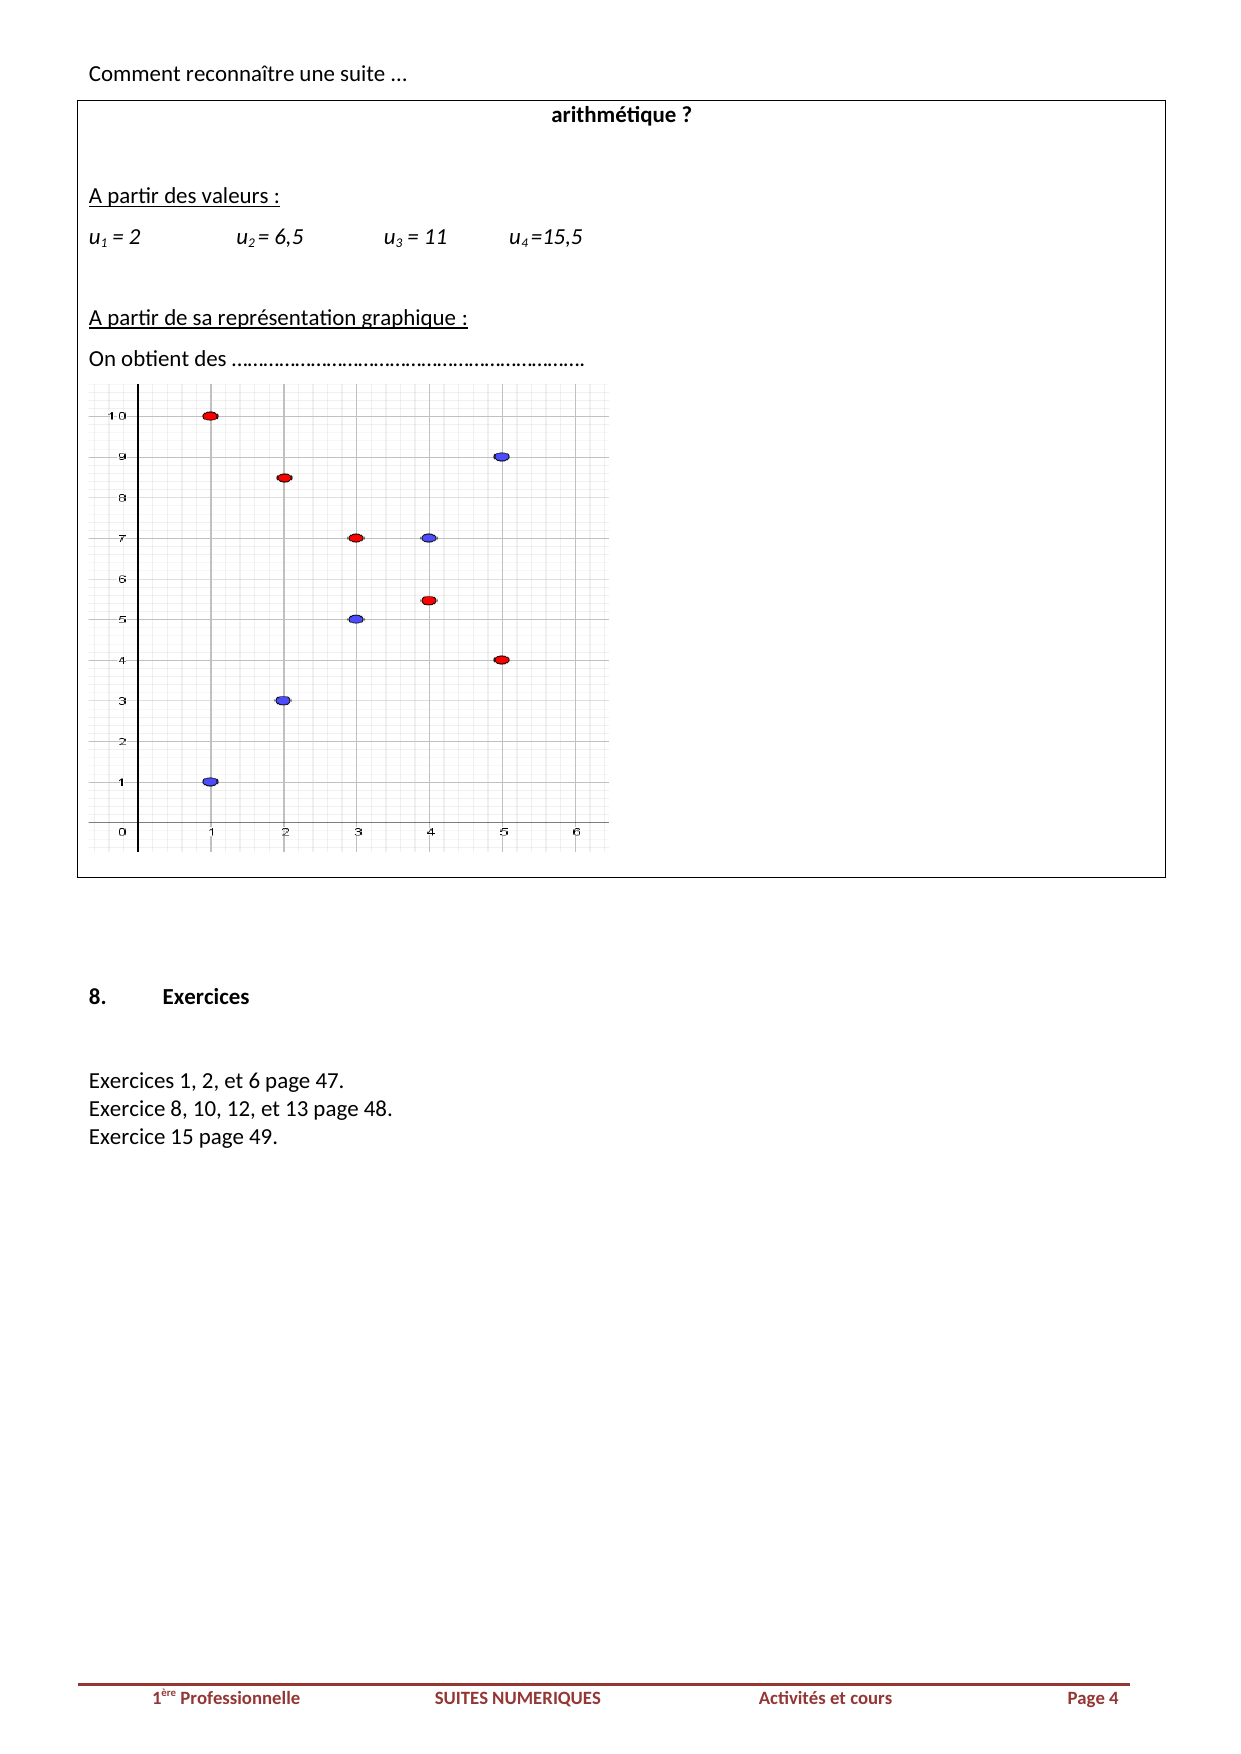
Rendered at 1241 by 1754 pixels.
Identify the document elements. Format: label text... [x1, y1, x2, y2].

text Exercices 1, 2, et 6 page 47. [89, 1066, 1152, 1094]
text Exercice 15 page 49. [89, 1122, 1152, 1150]
text Comment reconnaître une suite … [89, 59, 1152, 87]
table_header arithmétique ? A partir des valeurs : u1 = 2 u2 = 6,5 u3 = 11 u4 =15,5 A partir de sa représentation graphique : On obtient des …………………………………………………………. [78, 101, 1165, 877]
text Exercice 8, 10, 12, et 13 page 48. [89, 1094, 1152, 1122]
text 8. Exercices [89, 982, 1152, 1010]
picture [88, 384, 578, 852]
